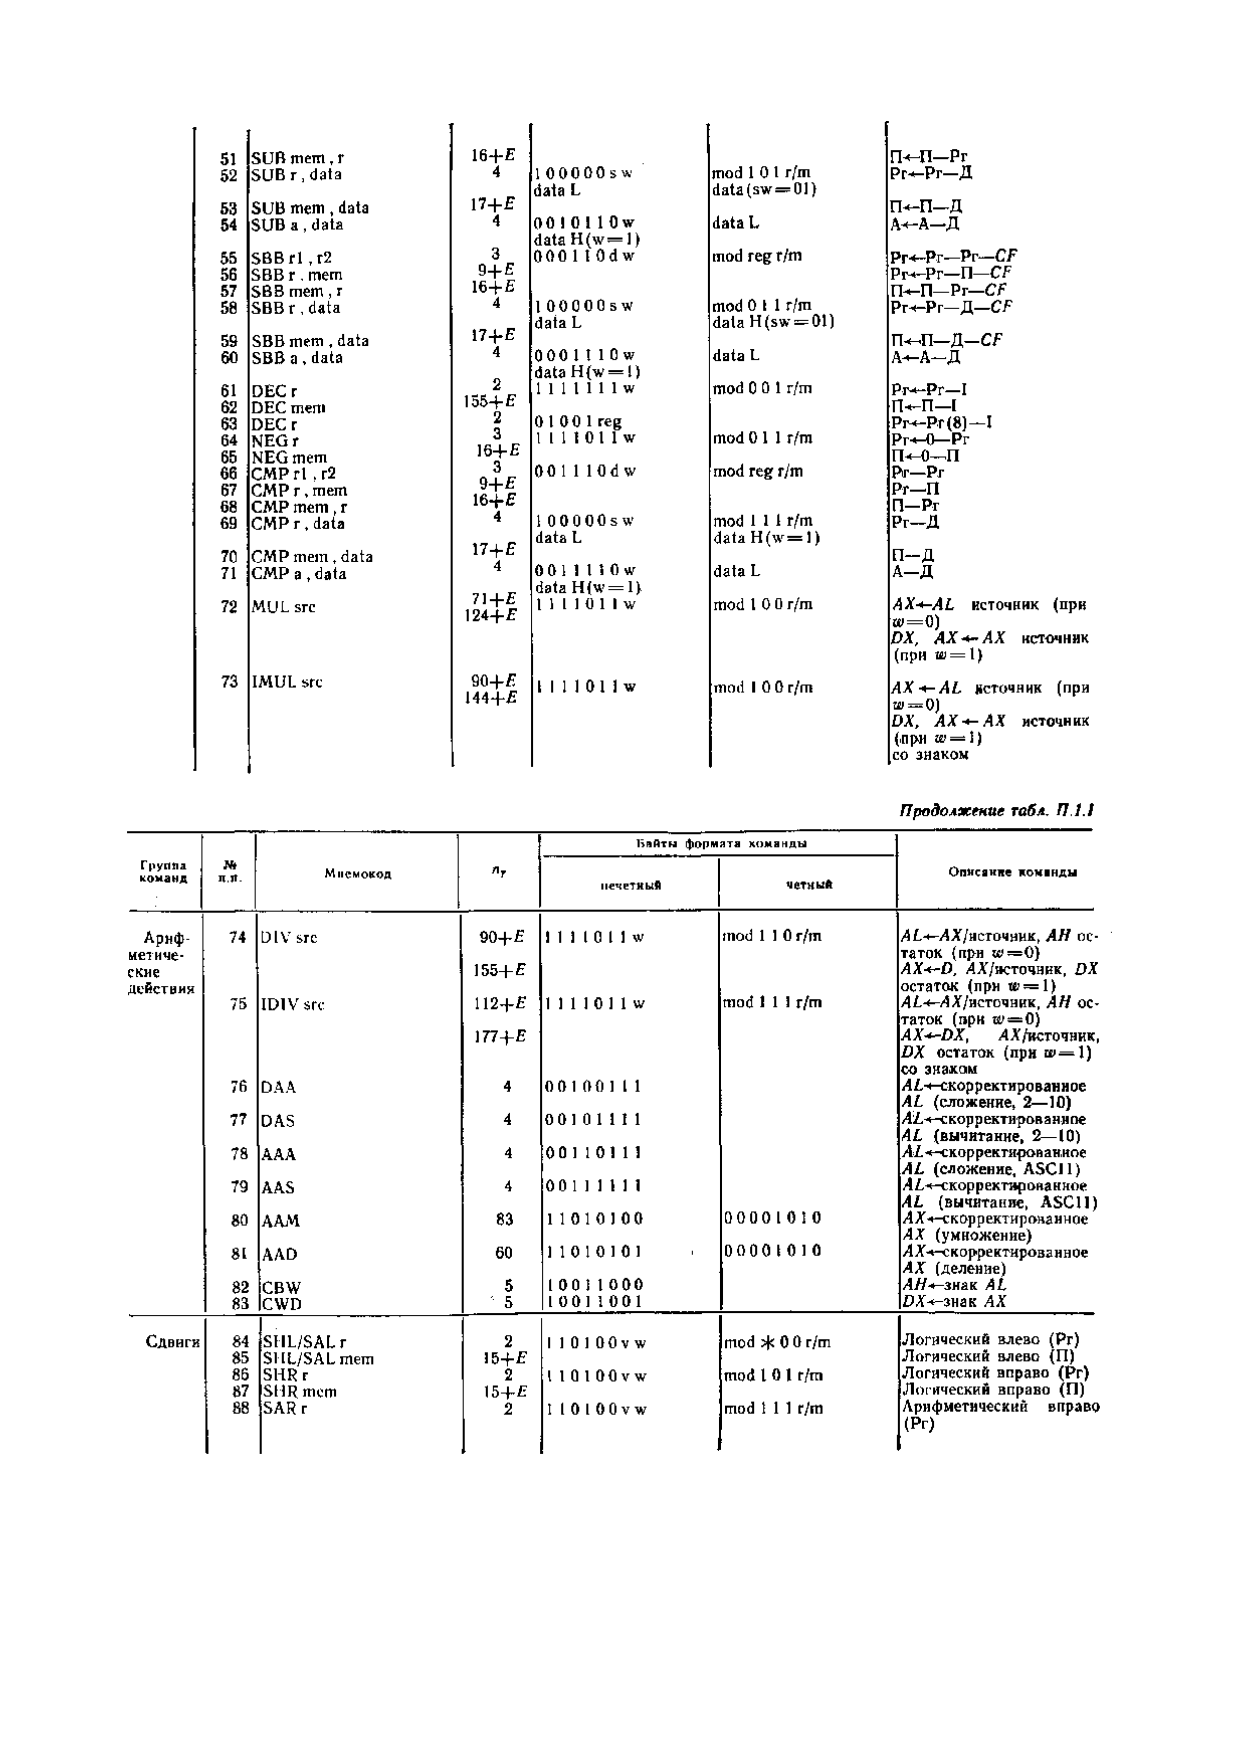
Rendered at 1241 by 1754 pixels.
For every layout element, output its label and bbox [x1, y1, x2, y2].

picture [118, 795, 1123, 1467]
picture [118, 118, 1123, 790]
